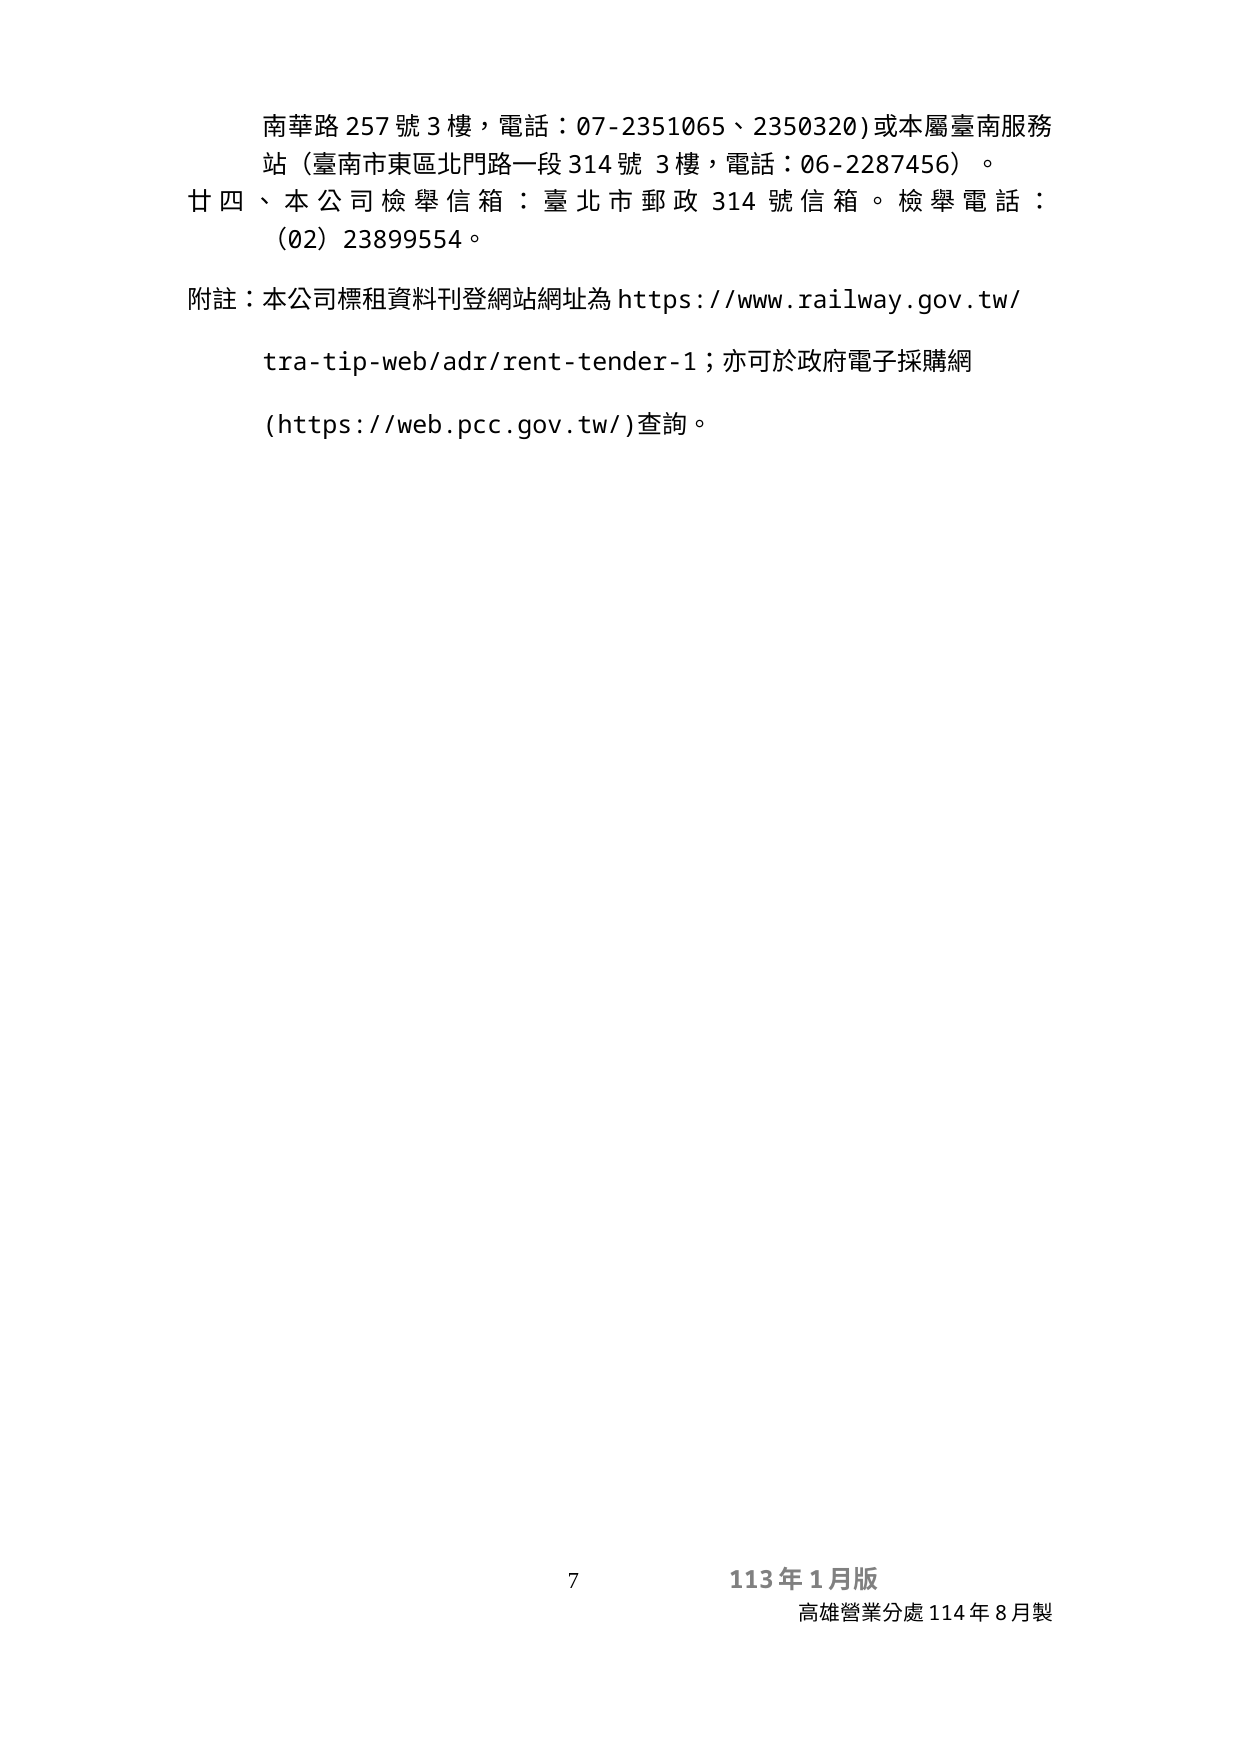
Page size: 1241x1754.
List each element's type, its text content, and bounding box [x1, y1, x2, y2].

text 廿四、本公司檢舉信箱：臺北市郵政314號信箱。檢舉電話：（02）23899554。 [187, 181, 1053, 256]
text 南華路257號3樓，電話：07-2351065、2350320)或本屬臺南服務站（臺南市東區北門路一段314號 3樓，電話：06-2287456）。 [187, 106, 1053, 181]
text 附註：本公司標租資料刊登網站網址為https://www.railway.gov.tw/tra-tip-web/adr/rent-tender-1；亦可於政府電子採購網(https://web.pcc.gov.tw/)查詢。 [187, 256, 1053, 443]
